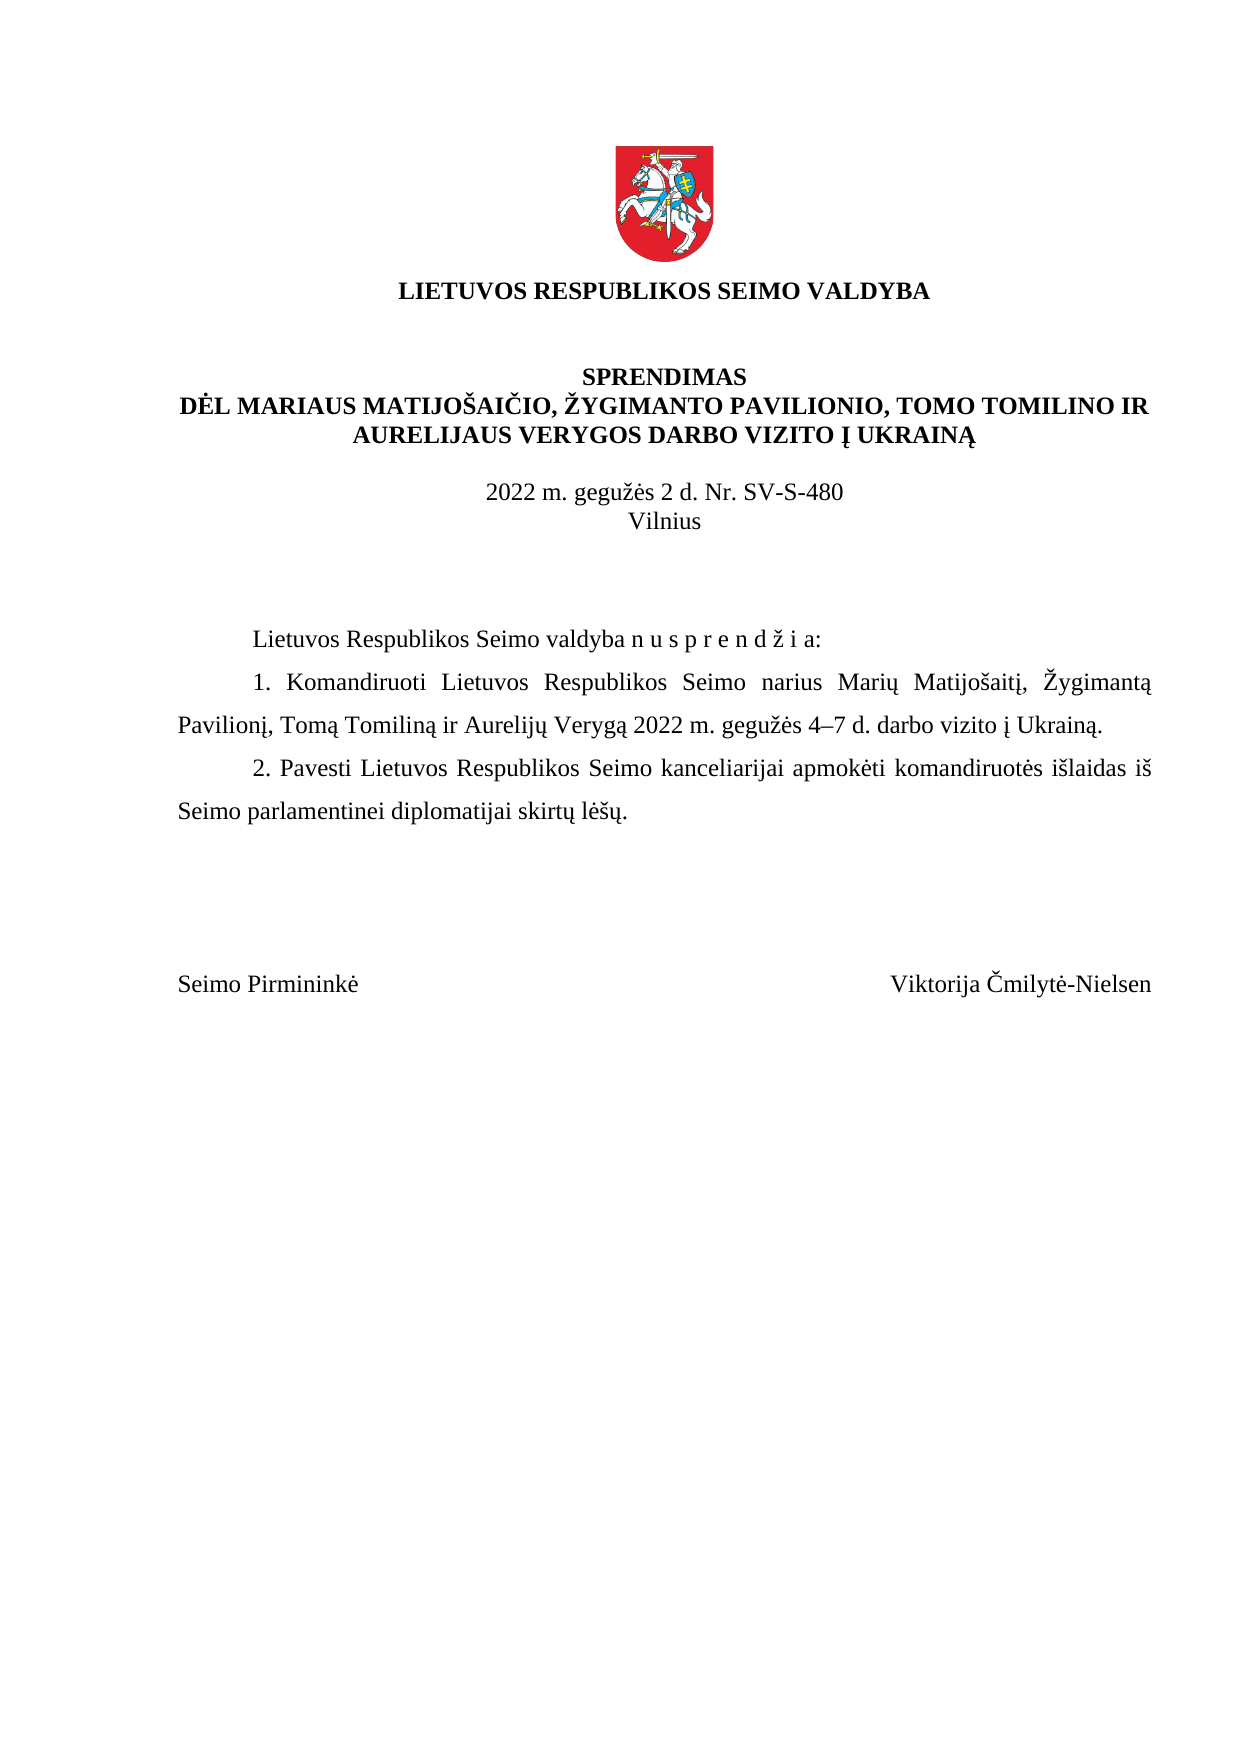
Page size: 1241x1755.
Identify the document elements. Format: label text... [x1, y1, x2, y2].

text 2. Pavesti Lietuvos Respublikos Seimo kanceliarijai apmokėti komandiruotės išlaidas iš Seimo parlamentinei diplomatijai skirtų lėšų. [177, 753, 1152, 825]
text 2022 m. gegužės 2 d. Nr. SV-S-480 [177, 477, 1152, 506]
text Lietuvos Respublikos Seimo valdyba nusprendžia: [177, 624, 1152, 653]
text SPRENDIMAS [177, 362, 1152, 391]
text Seimo Pirmininkė Viktorija Čmilytė-Nielsen [177, 969, 1152, 998]
text 1. Komandiruoti Lietuvos Respublikos Seimo narius Marių Matijošaitį, Žygimantą Pavilionį, Tomą Tomiliną ir Aurelijų Verygą 2022 m. gegužės 4–7 d. darbo vizito į Ukrainą. [177, 667, 1152, 739]
text DĖL MARIAUS MATIJOŠAIČIO, ŽYGIMANTO PAVILIONIO, TOMO TOMILINO IR AURELIJAUS VERYGOS DARBO VIZITO Į UKRAINĄ [177, 391, 1152, 448]
text LIETUVOS RESPUBLIKOS SEIMO VALDYBA [177, 276, 1152, 305]
text Vilnius [177, 506, 1152, 535]
